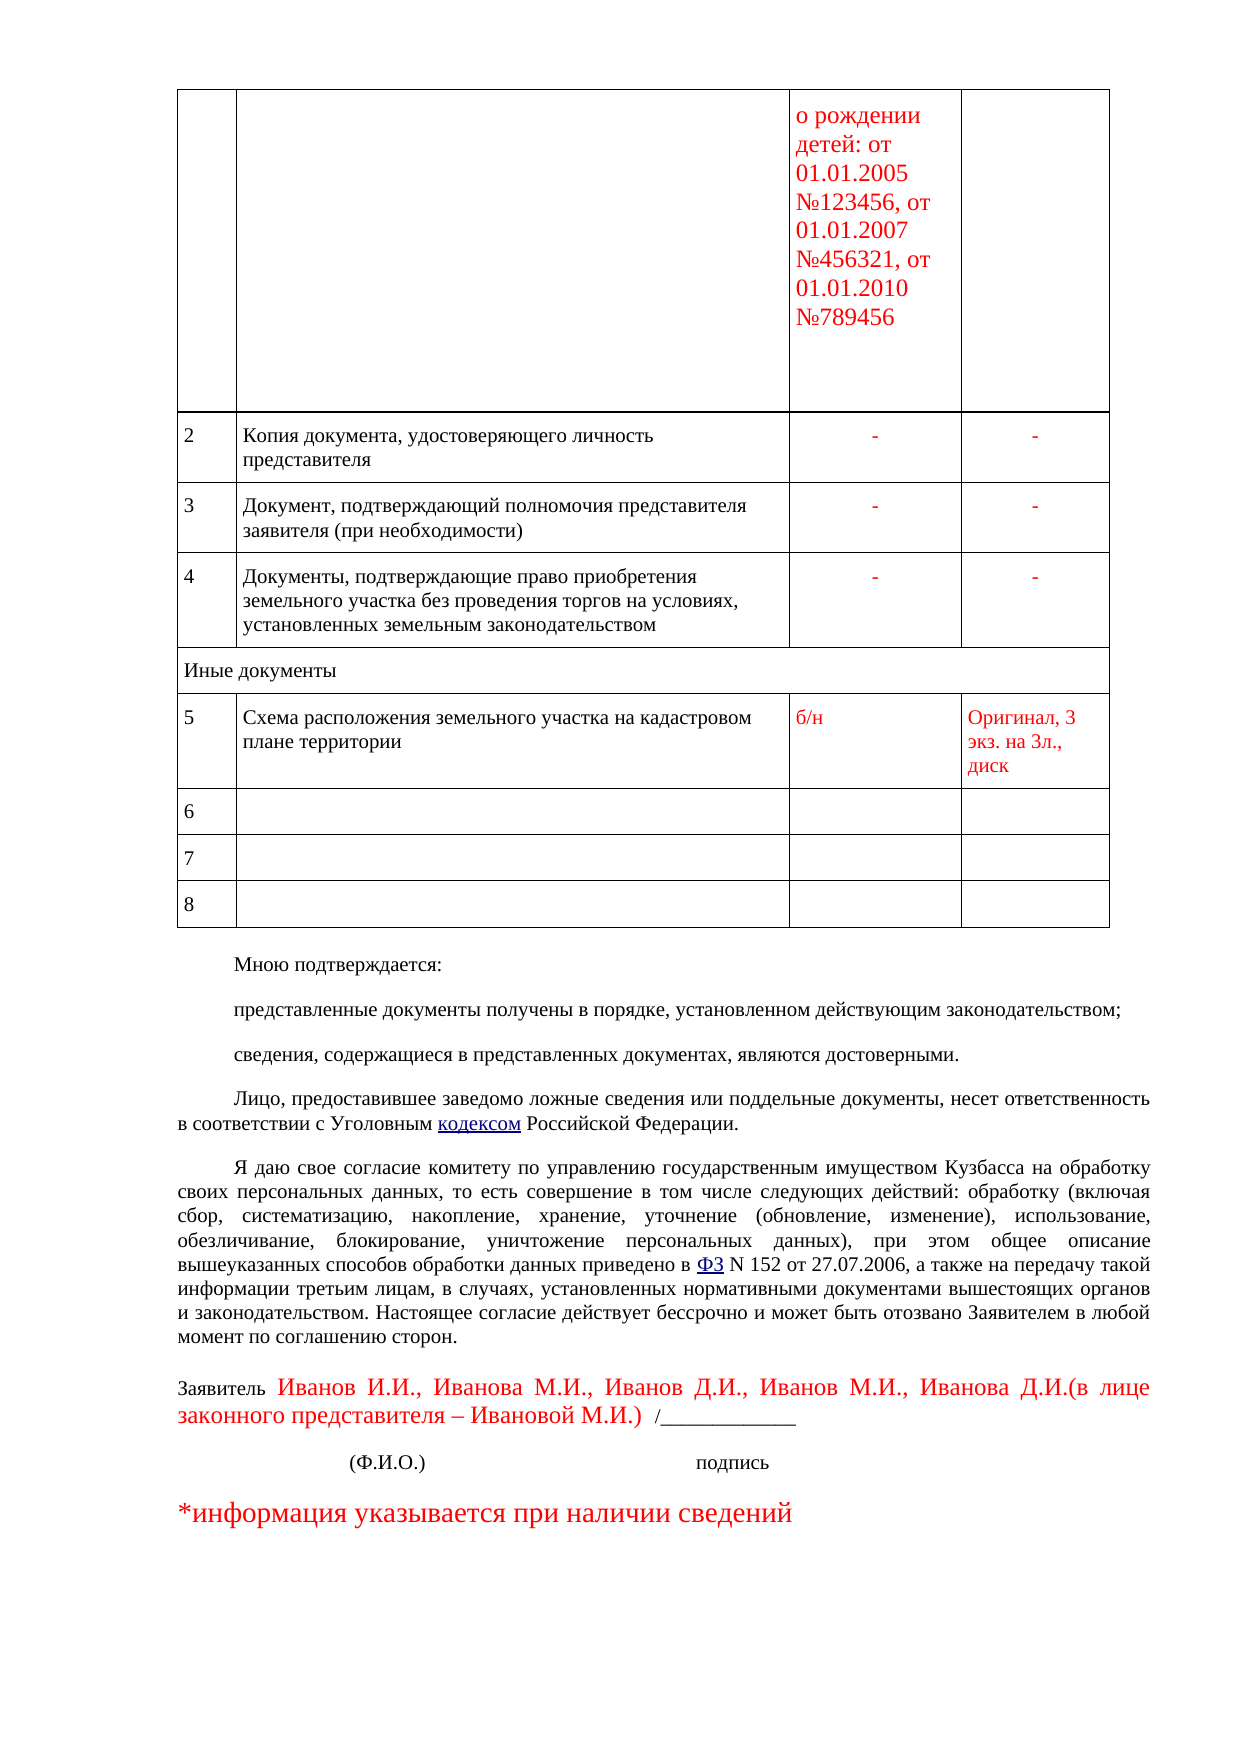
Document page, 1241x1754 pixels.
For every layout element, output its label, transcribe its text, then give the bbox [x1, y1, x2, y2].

table_cell Оригинал, 3 экз. на 3л., диск [962, 694, 1109, 787]
text Лицо, предоставившее заведомо ложные сведения или поддельные документы, несет ответственность в соответствии с Уголовным кодексом Российской Федерации. [177, 1086, 1152, 1134]
text Заявитель Иванов И.И., Иванова М.И., Иванов Д.И., Иванов М.И., Иванова Д.И.(в лице законного представителя – Ивановой М.И.) /_____________ [177, 1372, 1152, 1429]
table_cell о рождении детей: от 01.01.2005 №123456, от 01.01.2007 №456321, от 01.01.2010 №789456 [790, 90, 961, 411]
table_cell Копия документа, удостоверяющего личность представителя [237, 413, 789, 482]
table_cell 2 [178, 413, 236, 482]
table_cell [962, 90, 1109, 411]
table_cell - [790, 553, 961, 647]
text (Ф.И.О.) подпись [177, 1450, 1152, 1474]
text *информация указывается при наличии сведений [177, 1495, 1152, 1529]
table_cell [178, 90, 236, 411]
table_cell [237, 835, 789, 880]
table_cell - [790, 483, 961, 552]
table_cell 5 [178, 694, 236, 787]
table_cell Иные документы [178, 648, 1109, 693]
table_cell 4 [178, 553, 236, 647]
table_cell Схема расположения земельного участка на кадастровом плане территории [237, 694, 789, 787]
table_cell [237, 881, 789, 927]
text Я даю свое согласие комитету по управлению государственным имуществом Кузбасса на обработку своих персональных данных, то есть совершение в том числе следующих действий: обработку (включая сбор, систематизацию, накопление, хранение, уточнение (обновление, изменение), использование, обезличивание, блокирование, уничтожение персональных данных), при этом общее описание вышеуказанных способов обработки данных приведено в ФЗ N 152 от 27.07.2006, а также на передачу такой информации третьим лицам, в случаях, установленных нормативными документами вышестоящих органов и законодательством. Настоящее согласие действует бессрочно и может быть отозвано Заявителем в любой момент по соглашению сторон. [177, 1155, 1152, 1348]
table_cell [237, 789, 789, 834]
table_cell [962, 789, 1109, 834]
table_cell 3 [178, 483, 236, 552]
table_cell - [962, 553, 1109, 647]
table_cell [790, 789, 961, 834]
table_cell - [962, 413, 1109, 482]
table_cell 7 [178, 835, 236, 880]
table_cell - [790, 413, 961, 482]
table_cell [962, 881, 1109, 927]
table_cell [790, 881, 961, 927]
table_cell 6 [178, 789, 236, 834]
table_cell [237, 90, 789, 411]
table_cell - [962, 483, 1109, 552]
table_cell 8 [178, 881, 236, 927]
table_cell Документы, подтверждающие право приобретения земельного участка без проведения торгов на условиях, установленных земельным законодательством [237, 553, 789, 647]
table_cell б/н [790, 694, 961, 787]
table_cell [790, 835, 961, 880]
table_cell Документ, подтверждающий полномочия представителя заявителя (при необходимости) [237, 483, 789, 552]
text представленные документы получены в порядке, установленном действующим законодательством; [177, 997, 1152, 1021]
table_cell [962, 835, 1109, 880]
text сведения, содержащиеся в представленных документах, являются достоверными. [177, 1041, 1152, 1066]
text Мною подтверждается: [177, 952, 1152, 976]
